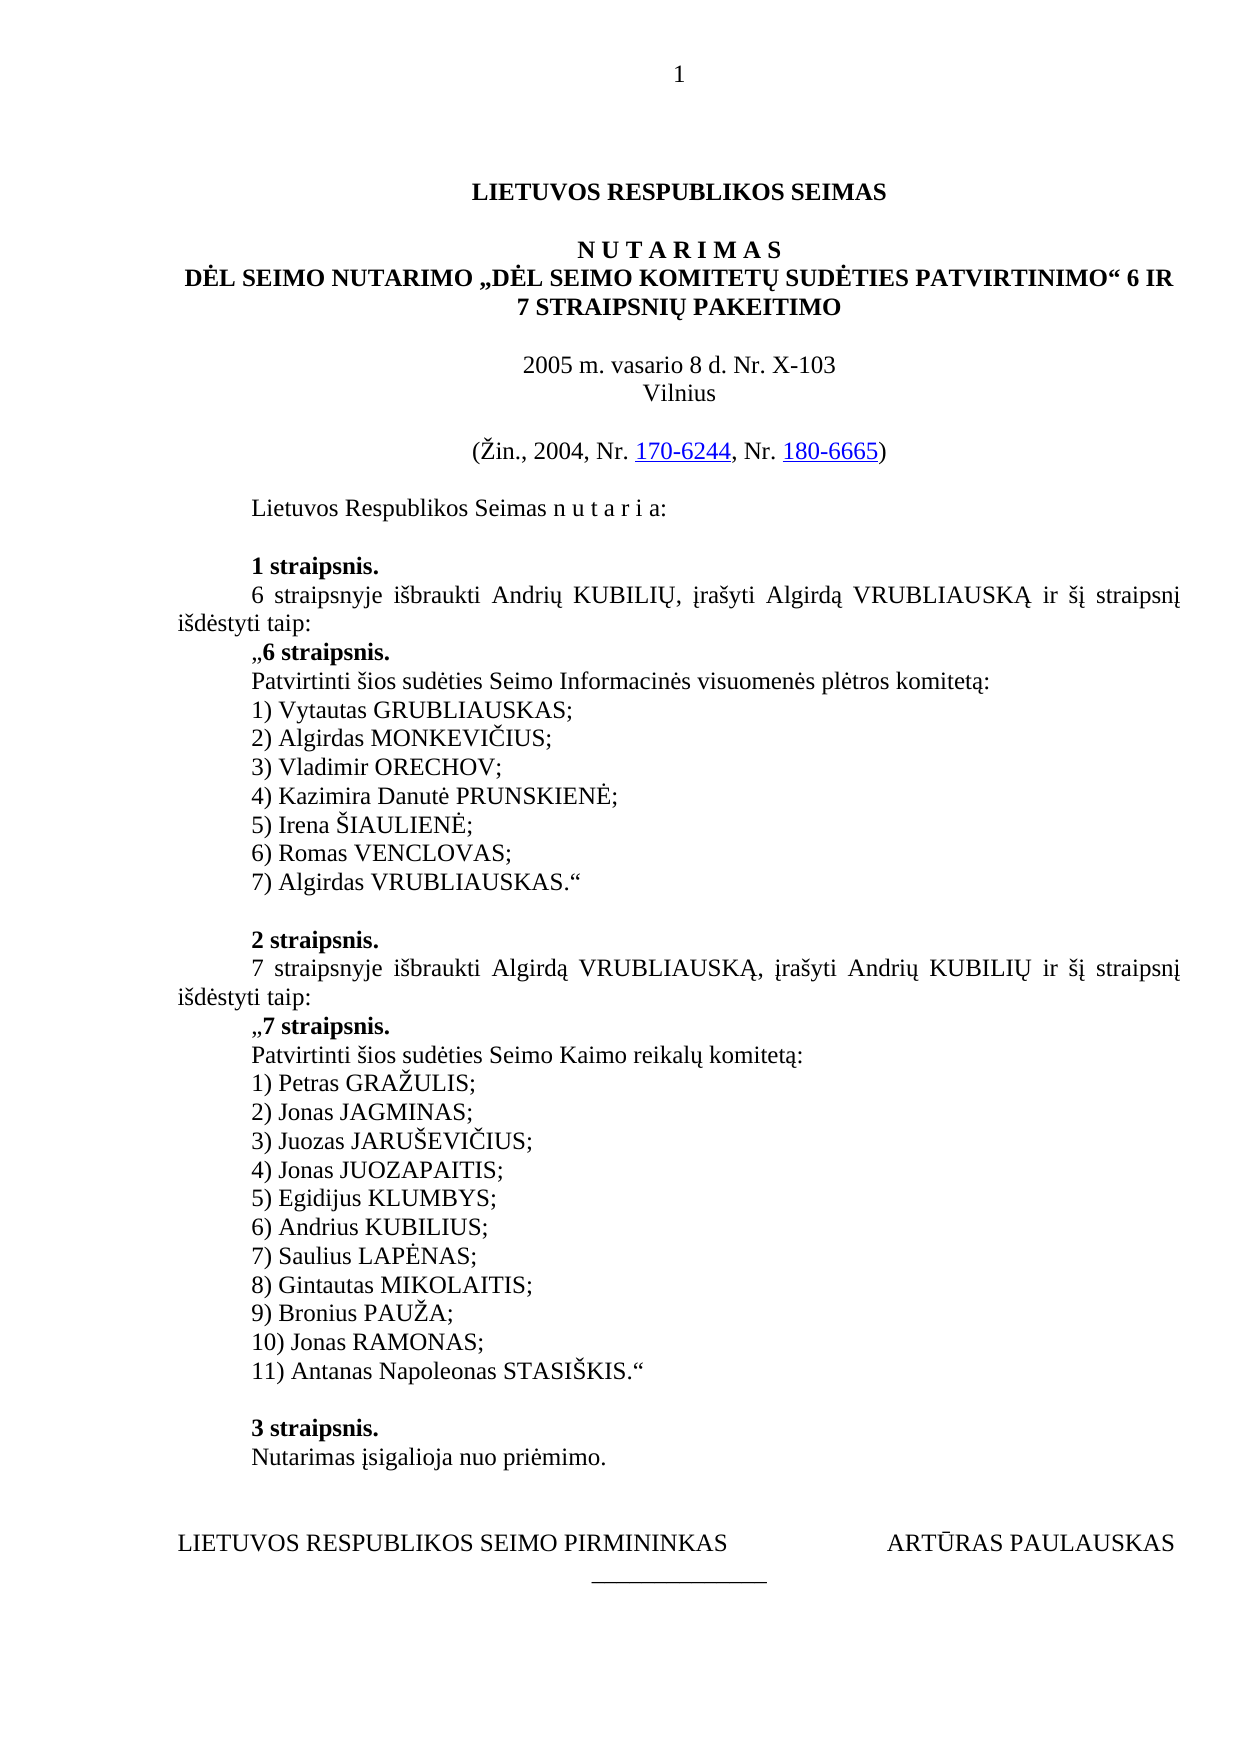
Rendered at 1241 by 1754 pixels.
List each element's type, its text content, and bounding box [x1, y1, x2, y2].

text 8) Gintautas MIKOLAITIS; [177, 1270, 1181, 1298]
text 10) Jonas RAMONAS; [177, 1327, 1181, 1356]
text 6 straipsnyje išbraukti Andrių KUBILIŲ, įrašyti Algirdą VRUBLIAUSKĄ ir šį straipsnį išdėstyti taip: [177, 580, 1181, 637]
text 6) Andrius KUBILIUS; [177, 1212, 1181, 1241]
text 5) Egidijus KLUMBYS; [177, 1183, 1181, 1212]
text 3) Juozas JARUŠEVIČIUS; [177, 1126, 1181, 1155]
text 6) Romas VENCLOVAS; [177, 838, 1181, 867]
text 7 straipsnyje išbraukti Algirdą VRUBLIAUSKĄ, įrašyti Andrių KUBILIŲ ir šį straipsnį išdėstyti taip: [177, 953, 1181, 1011]
text Vilnius [177, 378, 1181, 407]
text 1) Petras GRAŽULIS; [177, 1068, 1181, 1097]
text LIETUVOS RESPUBLIKOS SEIMO PIRMININKAS ARTŪRAS PAULAUSKAS [177, 1528, 1181, 1557]
text Patvirtinti šios sudėties Seimo Informacinės visuomenės plėtros komitetą: [177, 666, 1181, 695]
text (Žin., 2004, Nr. 170-6244, Nr. 180-6665) [177, 436, 1181, 465]
text 7) Saulius LAPĖNAS; [177, 1241, 1181, 1270]
text 5) Irena ŠIAULIENĖ; [177, 810, 1181, 838]
text Patvirtinti šios sudėties Seimo Kaimo reikalų komitetą: [177, 1040, 1181, 1068]
text 1) Vytautas GRUBLIAUSKAS; [177, 695, 1181, 723]
text 4) Jonas JUOZAPAITIS; [177, 1155, 1181, 1183]
text „6 straipsnis. [177, 637, 1181, 666]
text 9) Bronius PAUŽA; [177, 1298, 1181, 1327]
text 11) Antanas Napoleonas STASIŠKIS.“ [177, 1356, 1181, 1385]
text 1 straipsnis. [177, 551, 1181, 580]
text Nutarimas įsigalioja nuo priėmimo. [177, 1442, 1181, 1471]
text 4) Kazimira Danutė PRUNSKIENĖ; [177, 781, 1181, 810]
text 2) Algirdas MONKEVIČIUS; [177, 723, 1181, 752]
text „7 straipsnis. [177, 1011, 1181, 1040]
text Lietuvos Respublikos Seimas nutaria: [177, 493, 1181, 522]
text 2005 m. vasario 8 d. Nr. X-103 [177, 350, 1181, 378]
text N U T A R I M A S [177, 235, 1181, 263]
text 3) Vladimir ORECHOV; [177, 752, 1181, 781]
text 2 straipsnis. [177, 925, 1181, 953]
text 2) Jonas JAGMINAS; [177, 1097, 1181, 1126]
text DĖL SEIMO NUTARIMO „DĖL SEIMO KOMITETŲ SUDĖTIES PATVIRTINIMO“ 6 IR 7 STRAIPSNIŲ PAKEITIMO [177, 263, 1181, 321]
text 7) Algirdas VRUBLIAUSKAS.“ [177, 867, 1181, 896]
text LIETUVOS RESPUBLIKOS SEIMAS [177, 177, 1181, 206]
text ______________ [177, 1557, 1181, 1586]
text 3 straipsnis. [177, 1413, 1181, 1442]
